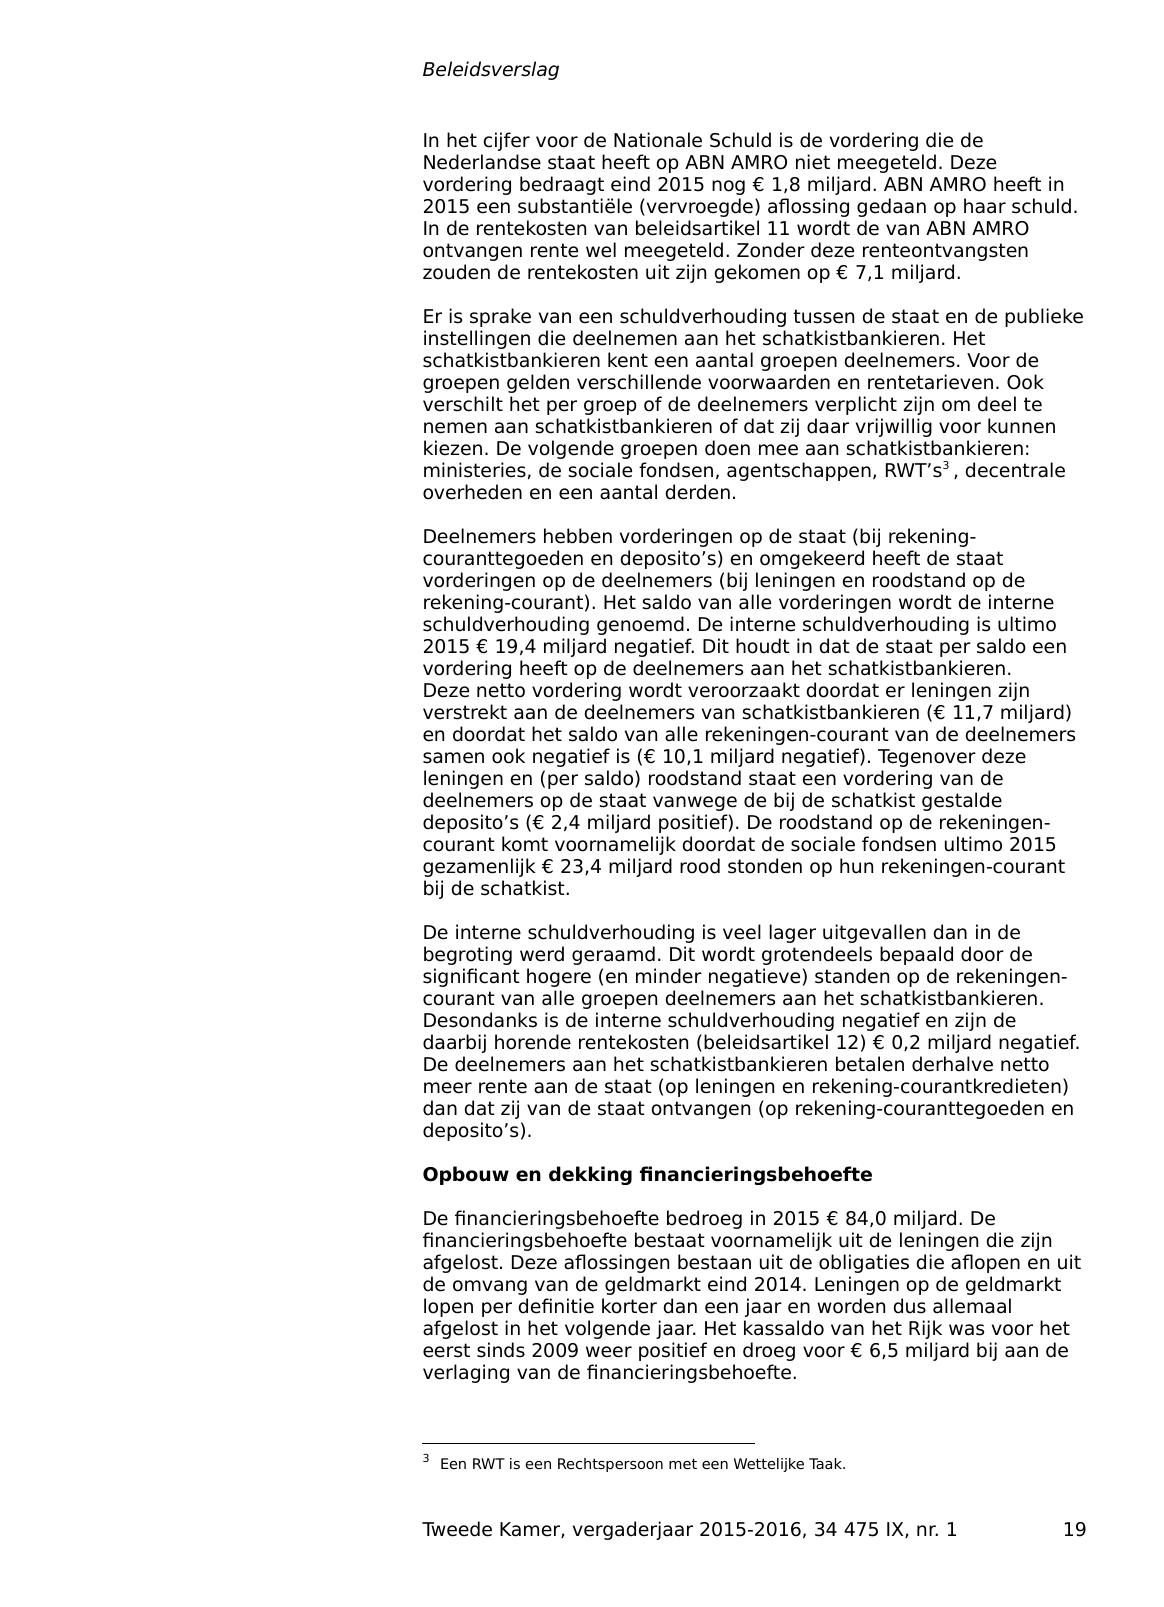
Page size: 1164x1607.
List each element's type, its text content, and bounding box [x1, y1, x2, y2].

text De interne schuldverhouding is veel lager uitgevallen dan in de begroting werd geraamd. Dit wordt grotendeels bepaald door de significant hogere (en minder negatieve) standen op de rekeningen-courant van alle groepen deelnemers aan het schatkistbankieren. [422, 922, 1087, 1010]
text De financieringsbehoefte bedroeg in 2015 € 84,0 miljard. De financieringsbehoefte bestaat voornamelijk uit de leningen die zijn afgelost. Deze aflossingen bestaan uit de obligaties die aflopen en uit de omvang van de geldmarkt eind 2014. Leningen op de geldmarkt lopen per definitie korter dan een jaar en worden dus allemaal afgelost in het volgende jaar. Het kassaldo van het Rijk was voor het eerst sinds 2009 weer positief en droeg voor € 6,5 miljard bij aan de verlaging van de financieringsbehoefte. [422, 1208, 1087, 1384]
subtitle Opbouw en dekking financieringsbehoefte [422, 1164, 1087, 1186]
text Desondanks is de interne schuldverhouding negatief en zijn de daarbij horende rentekosten (beleidsartikel 12) € 0,2 miljard negatief. De deelnemers aan het schatkistbankieren betalen derhalve netto meer rente aan de staat (op leningen en rekening-courantkredieten) dan dat zij van de staat ontvangen (op rekening-couranttegoeden en deposito’s). [422, 1010, 1087, 1142]
text Deze netto vordering wordt veroorzaakt doordat er leningen zijn verstrekt aan de deelnemers van schatkistbankieren (€ 11,7 miljard) en doordat het saldo van alle rekeningen-courant van de deelnemers samen ook negatief is (€ 10,1 miljard negatief). Tegenover deze leningen en (per saldo) roodstand staat een vordering van de deelnemers op de staat vanwege de bij de schatkist gestalde deposito’s (€ 2,4 miljard positief). De roodstand op de rekeningen-courant komt voornamelijk doordat de sociale fondsen ultimo 2015 gezamenlijk € 23,4 miljard rood stonden op hun rekeningen-courant bij de schatkist. [422, 680, 1087, 899]
text Er is sprake van een schuldverhouding tussen de staat en de publieke instellingen die deelnemen aan het schatkistbankieren. Het schatkistbankieren kent een aantal groepen deelnemers. Voor de groepen gelden verschillende voorwaarden en rentetarieven. Ook verschilt het per groep of de deelnemers verplicht zijn om deel te nemen aan schatkistbankieren of dat zij daar vrijwillig voor kunnen kiezen. De volgende groepen doen mee aan schatkistbankieren: ministeries, de sociale fondsen, agentschappen, RWT’s, decentrale overheden en een aantal derden. [422, 306, 1087, 504]
text Een RWT is een Rechtspersoon met een Wettelijke Taak. [422, 1452, 1087, 1474]
text Deelnemers hebben vorderingen op de staat (bij rekening-couranttegoeden en deposito’s) en omgekeerd heeft de staat vorderingen op de deelnemers (bij leningen en roodstand op de rekening-courant). Het saldo van alle vorderingen wordt de interne schuldverhouding genoemd. De interne schuldverhouding is ultimo 2015 € 19,4 miljard negatief. Dit houdt in dat de staat per saldo een vordering heeft op de deelnemers aan het schatkistbankieren. [422, 526, 1087, 680]
text In het cijfer voor de Nationale Schuld is de vordering die de Nederlandse staat heeft op ABN AMRO niet meegeteld. Deze vordering bedraagt eind 2015 nog € 1,8 miljard. ABN AMRO heeft in 2015 een substantiële (vervroegde) aflossing gedaan op haar schuld. In de rentekosten van beleidsartikel 11 wordt de van ABN AMRO ontvangen rente wel meegeteld. Zonder deze renteontvangsten zouden de rentekosten uit zijn gekomen op € 7,1 miljard. [422, 130, 1087, 284]
